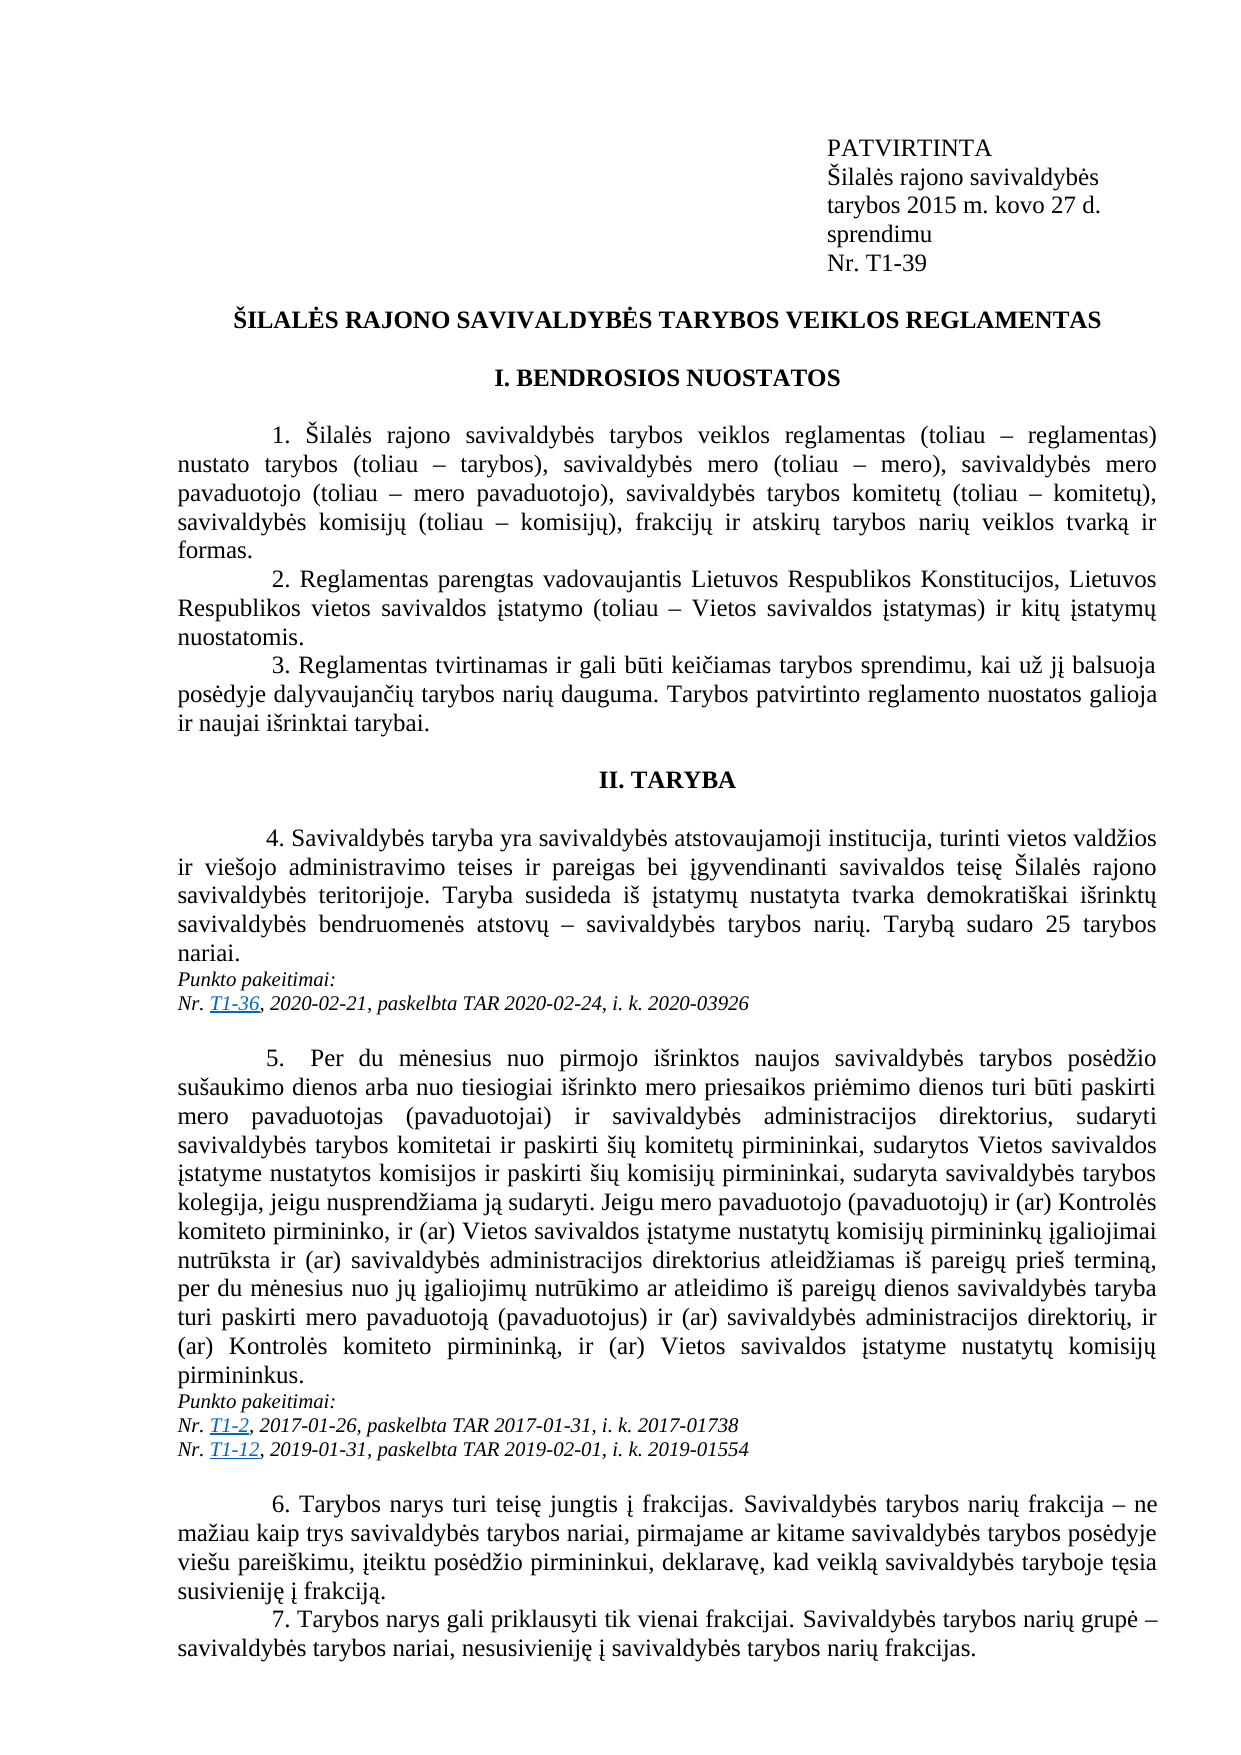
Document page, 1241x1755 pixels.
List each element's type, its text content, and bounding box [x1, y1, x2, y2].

text I. BENDROSIOS NUOSTATOS [177, 363, 1158, 392]
text 3. Reglamentas tvirtinamas ir gali būti keičiamas tarybos sprendimu, kai už jį balsuoja posėdyje dalyvaujančių tarybos narių dauguma. Tarybos patvirtinto reglamento nuostatos galioja ir naujai išrinktai tarybai. [177, 650, 1158, 737]
text Nr. T1-39 [827, 248, 1158, 277]
text Nr. T1-2, 2017-01-26, paskelbta TAR 2017-01-31, i. k. 2017-01738 [177, 1413, 1158, 1437]
text Šilalės rajono savivaldybės [827, 162, 1158, 190]
text tarybos 2015 m. kovo 27 d. [827, 190, 1158, 219]
text Nr. T1-12, 2019-01-31, paskelbta TAR 2019-02-01, i. k. 2019-01554 [177, 1437, 1158, 1461]
text 7. Tarybos narys gali priklausyti tik vienai frakcijai. Savivaldybės tarybos narių grupė – savivaldybės tarybos nariai, nesusivieniję į savivaldybės tarybos narių frakcijas. [177, 1604, 1158, 1662]
text PATVIRTINTA [827, 133, 1158, 162]
text 4. Savivaldybės taryba yra savivaldybės atstovaujamoji institucija, turinti vietos valdžios ir viešojo administravimo teises ir pareigas bei įgyvendinanti savivaldos teisę Šilalės rajono savivaldybės teritorijoje. Taryba susideda iš įstatymų nustatyta tvarka demokratiškai išrinktų savivaldybės bendruomenės atstovų – savivaldybės tarybos narių. Tarybą sudaro 25 tarybos nariai. [177, 823, 1158, 967]
text 6. Tarybos narys turi teisę jungtis į frakcijas. Savivaldybės tarybos narių frakcija – ne mažiau kaip trys savivaldybės tarybos nariai, pirmajame ar kitame savivaldybės tarybos posėdyje viešu pareiškimu, įteiktu posėdžio pirmininkui, deklaravę, kad veiklą savivaldybės taryboje tęsia susivieniję į frakciją. [177, 1489, 1158, 1604]
text II. TARYBA [177, 765, 1158, 794]
text Punkto pakeitimai: [177, 967, 1158, 991]
text Punkto pakeitimai: [177, 1388, 1158, 1413]
text 1. Šilalės rajono savivaldybės tarybos veiklos reglamentas (toliau – reglamentas) nustato tarybos (toliau – tarybos), savivaldybės mero (toliau – mero), savivaldybės mero pavaduotojo (toliau – mero pavaduotojo), savivaldybės tarybos komitetų (toliau – komitetų), savivaldybės komisijų (toliau – komisijų), frakcijų ir atskirų tarybos narių veiklos tvarką ir formas. [177, 420, 1158, 564]
text 5. Per du mėnesius nuo pirmojo išrinktos naujos savivaldybės tarybos posėdžio sušaukimo dienos arba nuo tiesiogiai išrinkto mero priesaikos priėmimo dienos turi būti paskirti mero pavaduotojas (pavaduotojai) ir savivaldybės administracijos direktorius, sudaryti savivaldybės tarybos komitetai ir paskirti šių komitetų pirmininkai, sudarytos Vietos savivaldos įstatyme nustatytos komisijos ir paskirti šių komisijų pirmininkai, sudaryta savivaldybės tarybos kolegija, jeigu nusprendžiama ją sudaryti. Jeigu mero pavaduotojo (pavaduotojų) ir (ar) Kontrolės komiteto pirmininko, ir (ar) Vietos savivaldos įstatyme nustatytų komisijų pirmininkų įgaliojimai nutrūksta ir (ar) savivaldybės administracijos direktorius atleidžiamas iš pareigų prieš terminą, per du mėnesius nuo jų įgaliojimų nutrūkimo ar atleidimo iš pareigų dienos savivaldybės taryba turi paskirti mero pavaduotoją (pavaduotojus) ir (ar) savivaldybės administracijos direktorių, ir (ar) Kontrolės komiteto pirmininką, ir (ar) Vietos savivaldos įstatyme nustatytų komisijų pirmininkus. [177, 1043, 1158, 1388]
text ŠILALĖS RAJONO SAVIVALDYBĖS TARYBOS VEIKLOS REGLAMENTAS [177, 305, 1158, 334]
text sprendimu [827, 219, 1158, 248]
text 2. Reglamentas parengtas vadovaujantis Lietuvos Respublikos Konstitucijos, Lietuvos Respublikos vietos savivaldos įstatymo (toliau – Vietos savivaldos įstatymas) ir kitų įstatymų nuostatomis. [177, 564, 1158, 650]
text Nr. T1-36, 2020-02-21, paskelbta TAR 2020-02-24, i. k. 2020-03926 [177, 991, 1158, 1015]
